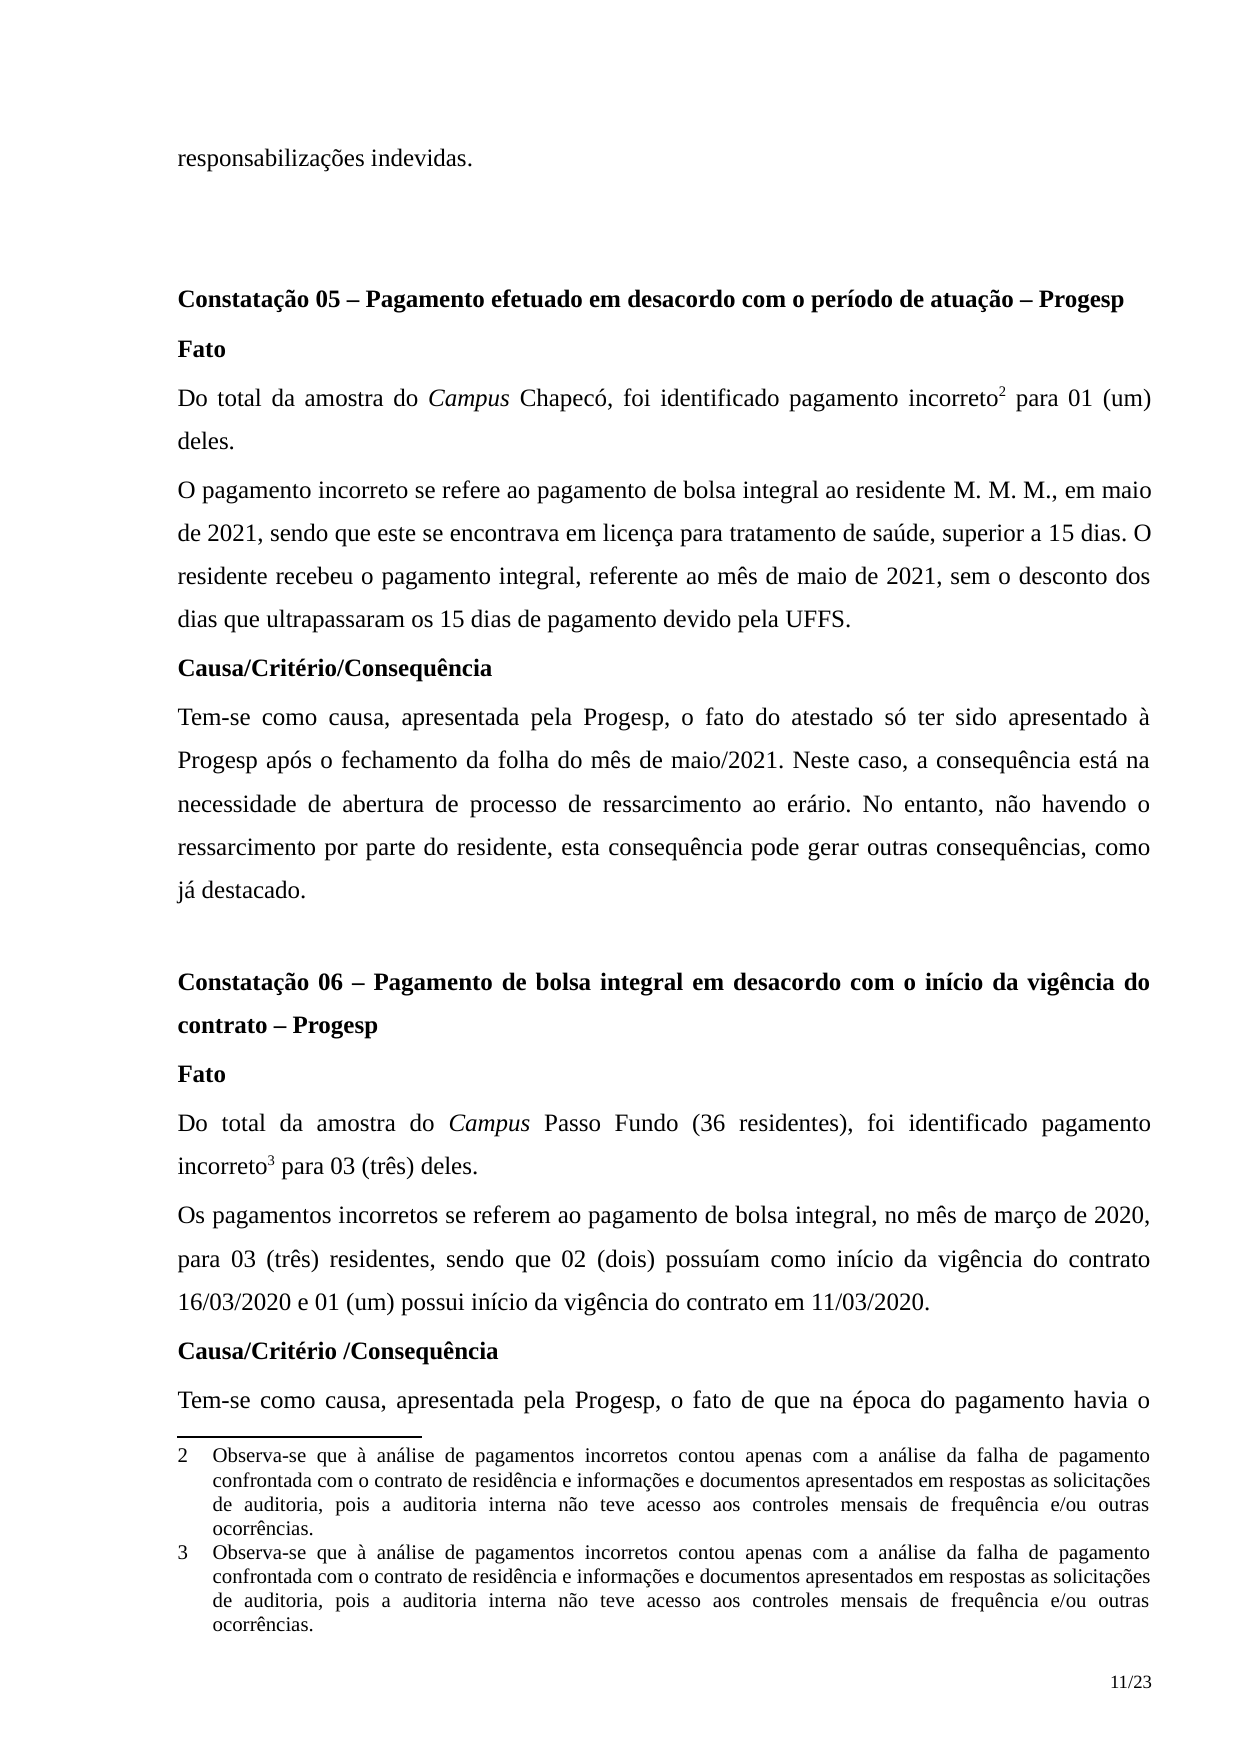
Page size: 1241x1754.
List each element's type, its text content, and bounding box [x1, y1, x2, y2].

text Causa/Critério/Consequência [177, 653, 1152, 682]
text O pagamento incorreto se refere ao pagamento de bolsa integral ao residente M. M. M., em maio de 2021, sendo que este se encontrava em licença para tratamento de saúde, superior a 15 dias. O residente recebeu o pagamento integral, referente ao mês de maio de 2021, sem o desconto dos dias que ultrapassaram os 15 dias de pagamento devido pela UFFS. [177, 475, 1152, 633]
text Os pagamentos incorretos se referem ao pagamento de bolsa integral, no mês de março de 2020, para 03 (três) residentes, sendo que 02 (dois) possuíam como início da vigência do contrato 16/03/2020 e 01 (um) possui início da vigência do contrato em 11/03/2020. [177, 1201, 1152, 1316]
text Observa-se que à análise de pagamentos incorretos contou apenas com a análise da falha de pagamento confrontada com o contrato de residência e informações e documentos apresentados em respostas as solicitações de auditoria, pois a auditoria interna não teve acesso aos controles mensais de frequência e/ou outras ocorrências. [177, 1540, 1152, 1636]
text Causa/Critério /Consequência [177, 1336, 1152, 1364]
text Fato [177, 1059, 1152, 1088]
text Tem-se como causa, apresentada pela Progesp, o fato de que na época do pagamento havia o [177, 1385, 1152, 1414]
text Fato [177, 334, 1152, 362]
text Constatação 05 – Pagamento efetuado em desacordo com o período de atuação – Progesp [177, 284, 1152, 313]
text Do total da amostra do Campus Chapecó, foi identificado pagamento incorreto para 01 (um) deles. [177, 383, 1152, 454]
text Tem-se como causa, apresentada pela Progesp, o fato do atestado só ter sido apresentado à Progesp após o fechamento da folha do mês de maio/2021. Neste caso, a consequência está na necessidade de abertura de processo de ressarcimento ao erário. No entanto, não havendo o ressarcimento por parte do residente, esta consequência pode gerar outras consequências, como já destacado. [177, 702, 1152, 904]
text Constatação 06 – Pagamento de bolsa integral em desacordo com o início da vigência do contrato – Progesp [177, 967, 1152, 1039]
text Do total da amostra do Campus Passo Fundo (36 residentes), foi identificado pagamento incorreto para 03 (três) deles. [177, 1108, 1152, 1180]
text responsabilizações indevidas. [177, 143, 1152, 172]
text Observa-se que à análise de pagamentos incorretos contou apenas com a análise da falha de pagamento confrontada com o contrato de residência e informações e documentos apresentados em respostas as solicitações de auditoria, pois a auditoria interna não teve acesso aos controles mensais de frequência e/ou outras ocorrências. [177, 1443, 1152, 1540]
